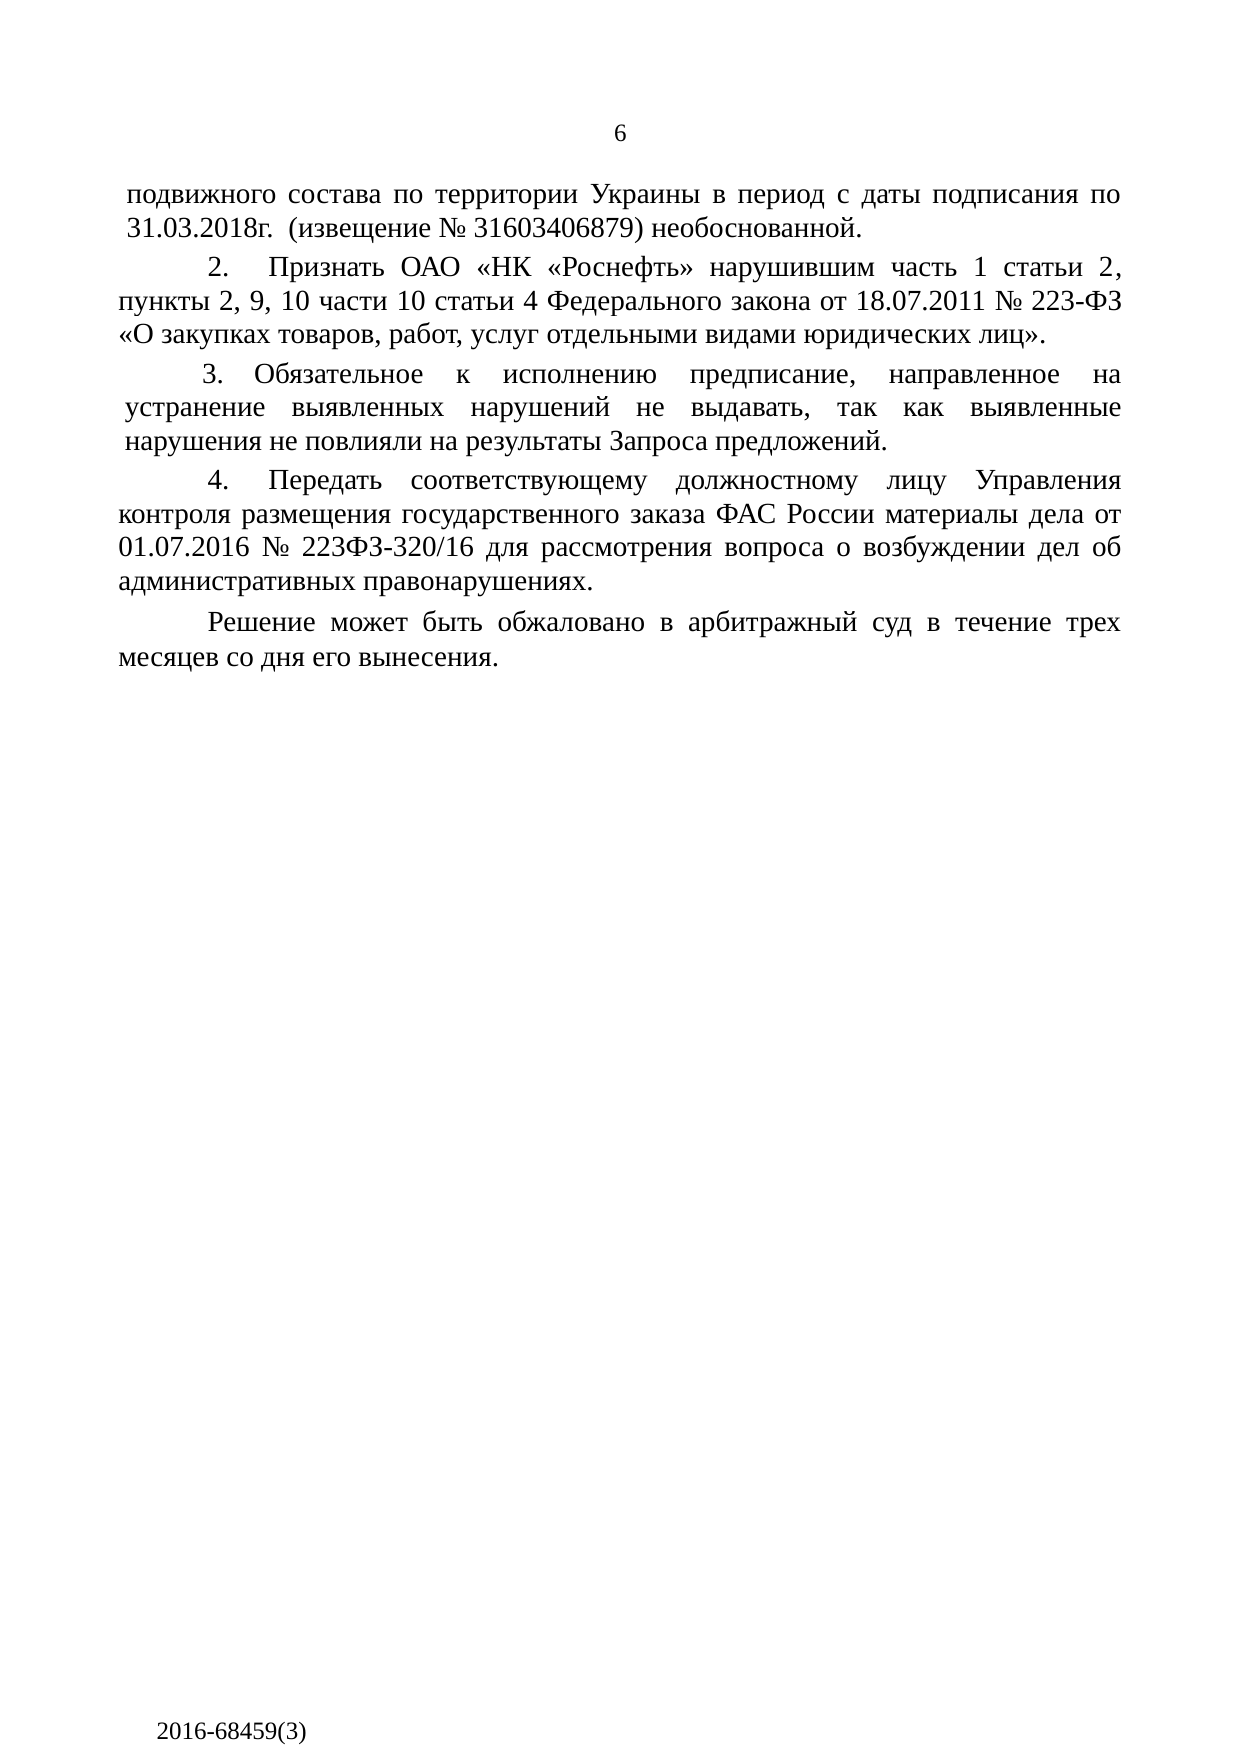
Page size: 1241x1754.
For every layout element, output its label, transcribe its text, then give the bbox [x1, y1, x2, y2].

list Признать ОАО «НК «Роснефть» нарушившим часть 1 статьи 2, пункты 2, 9, 10 части 10 статьи 4 Федерального закона от 18.07.2011 № 223-ФЗ «О закупках товаров, работ, услуг отдельными видами юридических лиц». [118, 249, 1122, 350]
list Передать соответствующему должностному лицу Управления контроля размещения государственного заказа ФАС России материалы дела от 01.07.2016 № 223ФЗ-320/16 для рассмотрения вопроса о возбуждении дел об административных правонарушениях. [118, 462, 1122, 597]
text Решение может быть обжаловано в арбитражный суд в течение трех месяцев со дня его вынесения. [118, 603, 1122, 673]
list подвижного состава по территории Украины в период с даты подписания по 31.03.2018г. (извещение № 31603406879) необоснованной. [126, 176, 1122, 243]
list Обязательное к исполнению предписание, направленное на устранение выявленных нарушений не выдавать, так как выявленные нарушения не повлияли на результаты Запроса предложений. [124, 356, 1122, 457]
